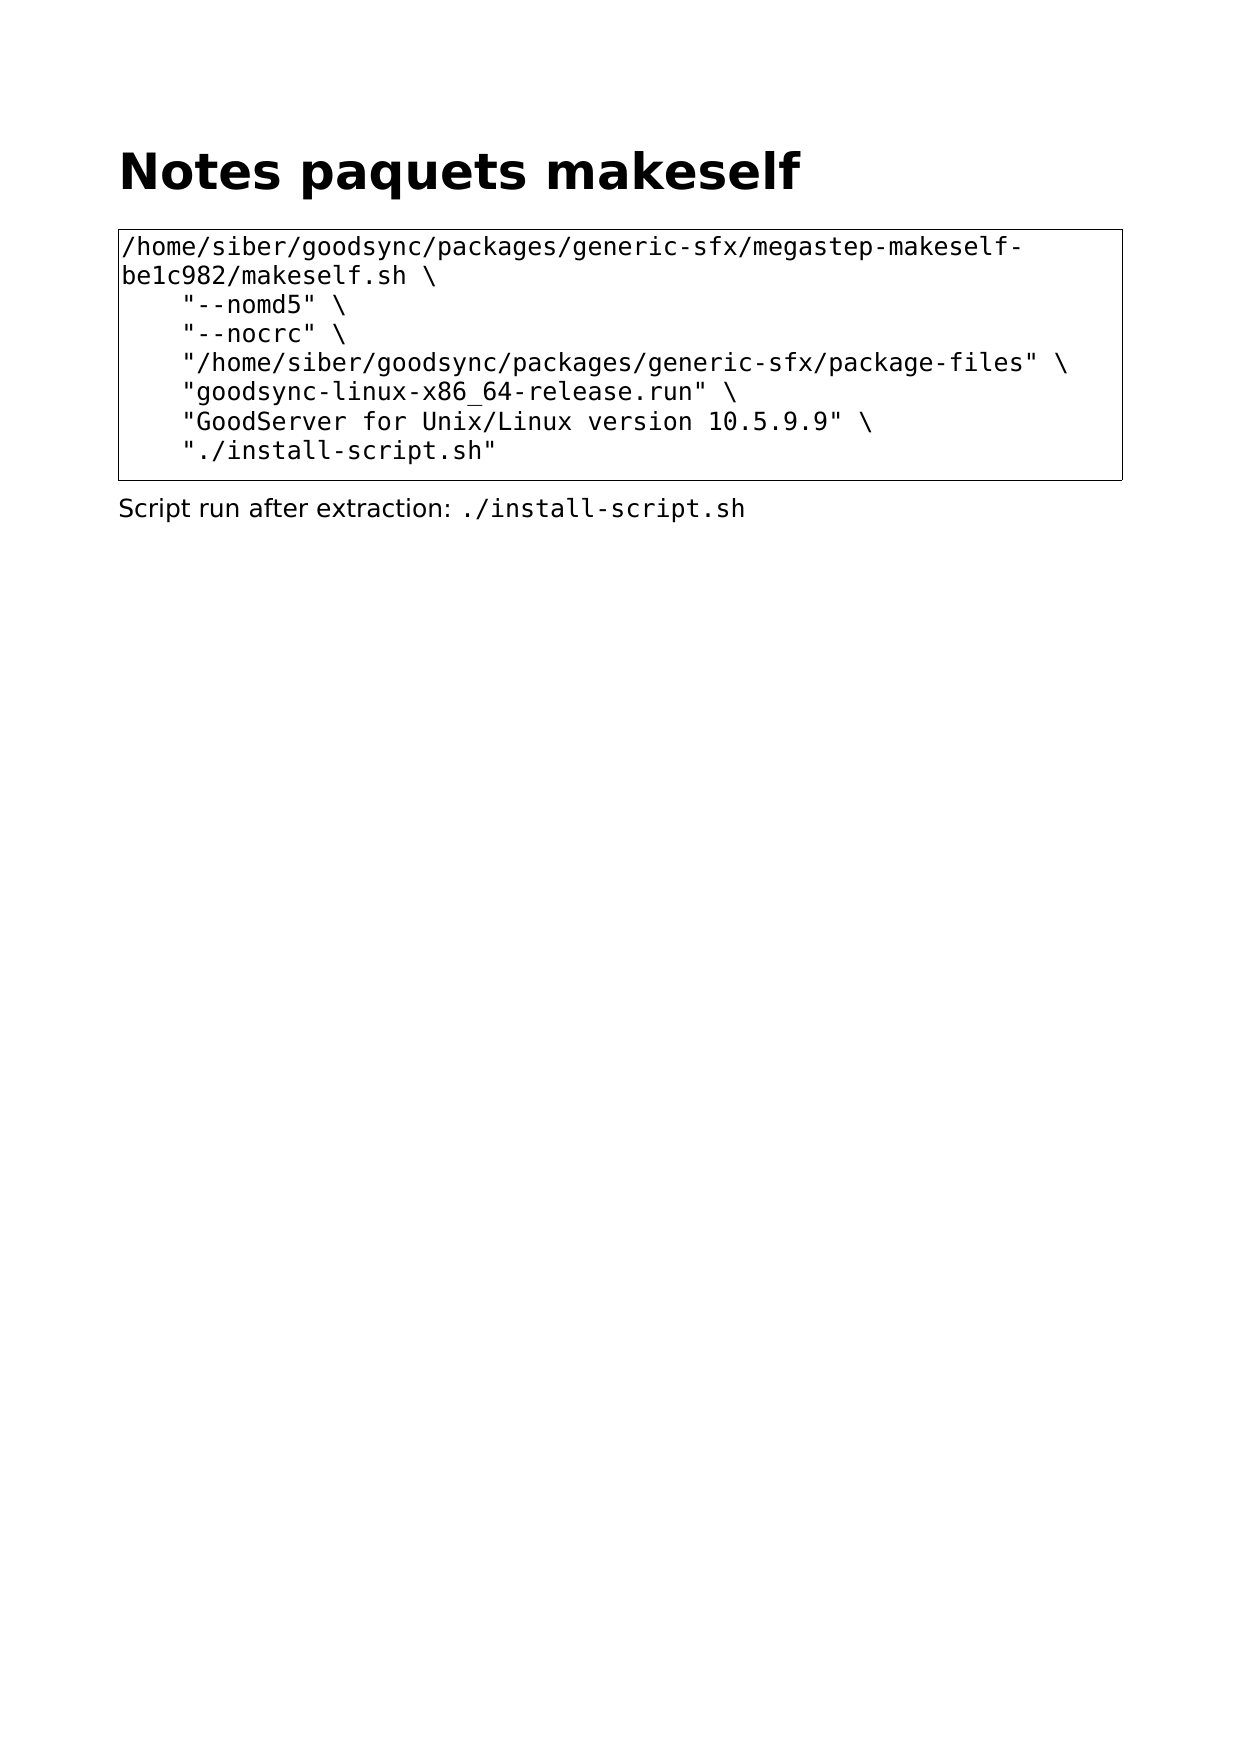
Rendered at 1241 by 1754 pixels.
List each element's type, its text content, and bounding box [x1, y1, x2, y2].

subtitle Notes paquets makeself [118, 143, 1122, 201]
text Script run after extraction: ./install-script.sh [118, 494, 1122, 524]
table_header /home/siber/goodsync/packages/generic-sfx/megastep-makeself-be1c982/makeself.sh \ "--nomd5" \ "--nocrc" \ "/home/siber/goodsync/packages/generic-sfx/package-files" \ "goodsync-linux-x86_64-release.run" \ "GoodServer for Unix/Linux version 10.5.9.9" \ "./install-script.sh" [119, 230, 1122, 480]
